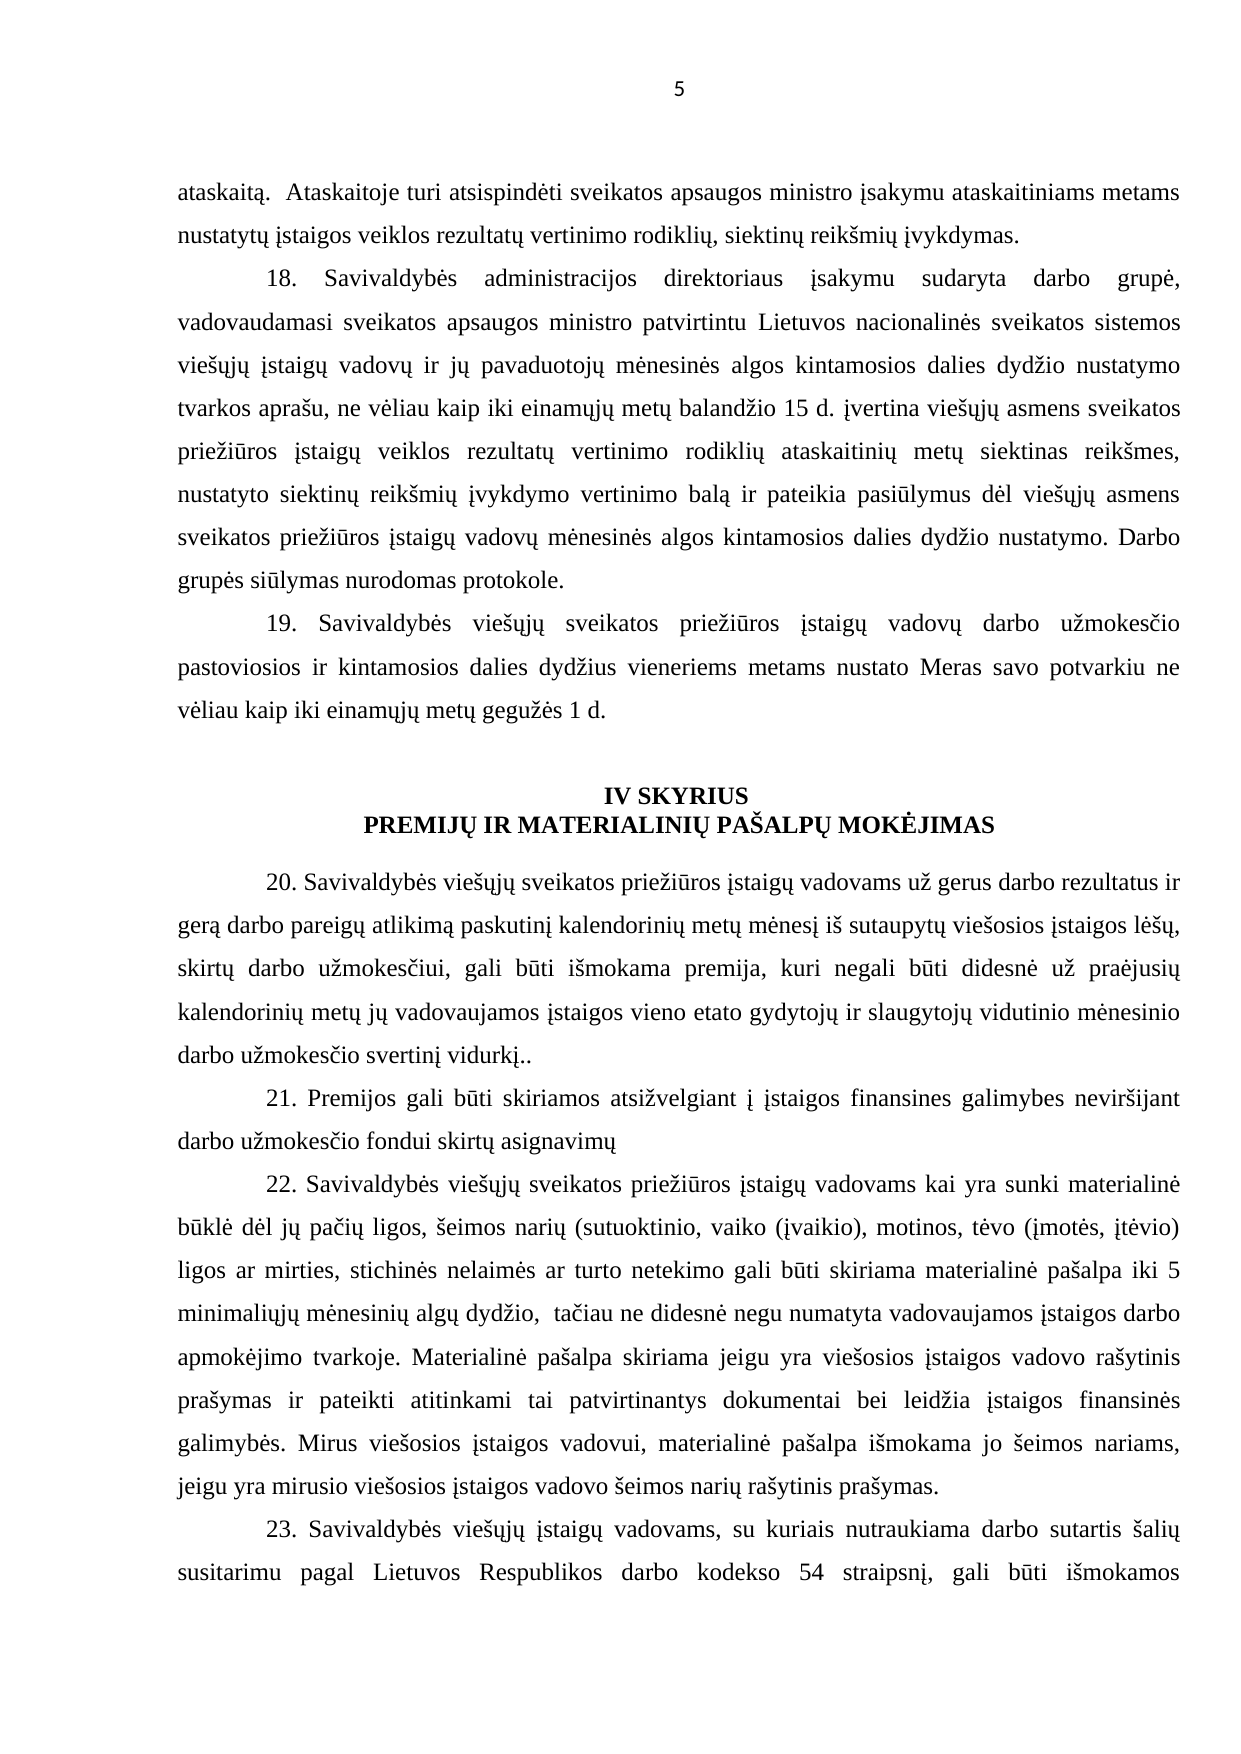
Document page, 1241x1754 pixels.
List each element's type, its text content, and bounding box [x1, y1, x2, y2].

text 21. Premijos gali būti skiriamos atsižvelgiant į įstaigos finansines galimybes neviršijant darbo užmokesčio fondui skirtų asignavimų [177, 1083, 1181, 1155]
text 20. Savivaldybės viešųjų sveikatos priežiūros įstaigų vadovams už gerus darbo rezultatus ir gerą darbo pareigų atlikimą paskutinį kalendorinių metų mėnesį iš sutaupytų viešosios įstaigos lėšų, skirtų darbo užmokesčiui, gali būti išmokama premija, kuri negali būti didesnė už praėjusių kalendorinių metų jų vadovaujamos įstaigos vieno etato gydytojų ir slaugytojų vidutinio mėnesinio darbo užmokesčio svertinį vidurkį.. [177, 867, 1181, 1068]
text ataskaitą. Ataskaitoje turi atsispindėti sveikatos apsaugos ministro įsakymu ataskaitiniams metams nustatytų įstaigos veiklos rezultatų vertinimo rodiklių, siektinų reikšmių įvykdymas. [177, 177, 1181, 249]
text 23. Savivaldybės viešųjų įstaigų vadovams, su kuriais nutraukiama darbo sutartis šalių susitarimu pagal Lietuvos Respublikos darbo kodekso 54 straipsnį, gali būti išmokamos [177, 1514, 1181, 1586]
text PREMIJŲ IR MATERIALINIŲ PAŠALPŲ MOKĖJIMAS [177, 810, 1181, 838]
text 19. Savivaldybės viešųjų sveikatos priežiūros įstaigų vadovų darbo užmokesčio pastoviosios ir kintamosios dalies dydžius vieneriems metams nustato Meras savo potvarkiu ne vėliau kaip iki einamųjų metų gegužės 1 d. [177, 608, 1181, 723]
text 18. Savivaldybės administracijos direktoriaus įsakymu sudaryta darbo grupė, vadovaudamasi sveikatos apsaugos ministro patvirtintu Lietuvos nacionalinės sveikatos sistemos viešųjų įstaigų vadovų ir jų pavaduotojų mėnesinės algos kintamosios dalies dydžio nustatymo tvarkos aprašu, ne vėliau kaip iki einamųjų metų balandžio 15 d. įvertina viešųjų asmens sveikatos priežiūros įstaigų veiklos rezultatų vertinimo rodiklių ataskaitinių metų siektinas reikšmes, nustatyto siektinų reikšmių įvykdymo vertinimo balą ir pateikia pasiūlymus dėl viešųjų asmens sveikatos priežiūros įstaigų vadovų mėnesinės algos kintamosios dalies dydžio nustatymo. Darbo grupės siūlymas nurodomas protokole. [177, 263, 1181, 594]
text IV SKYRIUS [177, 781, 1181, 810]
text 22. Savivaldybės viešųjų sveikatos priežiūros įstaigų vadovams kai yra sunki materialinė būklė dėl jų pačių ligos, šeimos narių (sutuoktinio, vaiko (įvaikio), motinos, tėvo (įmotės, įtėvio) ligos ar mirties, stichinės nelaimės ar turto netekimo gali būti skiriama materialinė pašalpa iki 5 minimaliųjų mėnesinių algų dydžio, tačiau ne didesnė negu numatyta vadovaujamos įstaigos darbo apmokėjimo tvarkoje. Materialinė pašalpa skiriama jeigu yra viešosios įstaigos vadovo rašytinis prašymas ir pateikti atitinkami tai patvirtinantys dokumentai bei leidžia įstaigos finansinės galimybės. Mirus viešosios įstaigos vadovui, materialinė pašalpa išmokama jo šeimos nariams, jeigu yra mirusio viešosios įstaigos vadovo šeimos narių rašytinis prašymas. [177, 1169, 1181, 1500]
